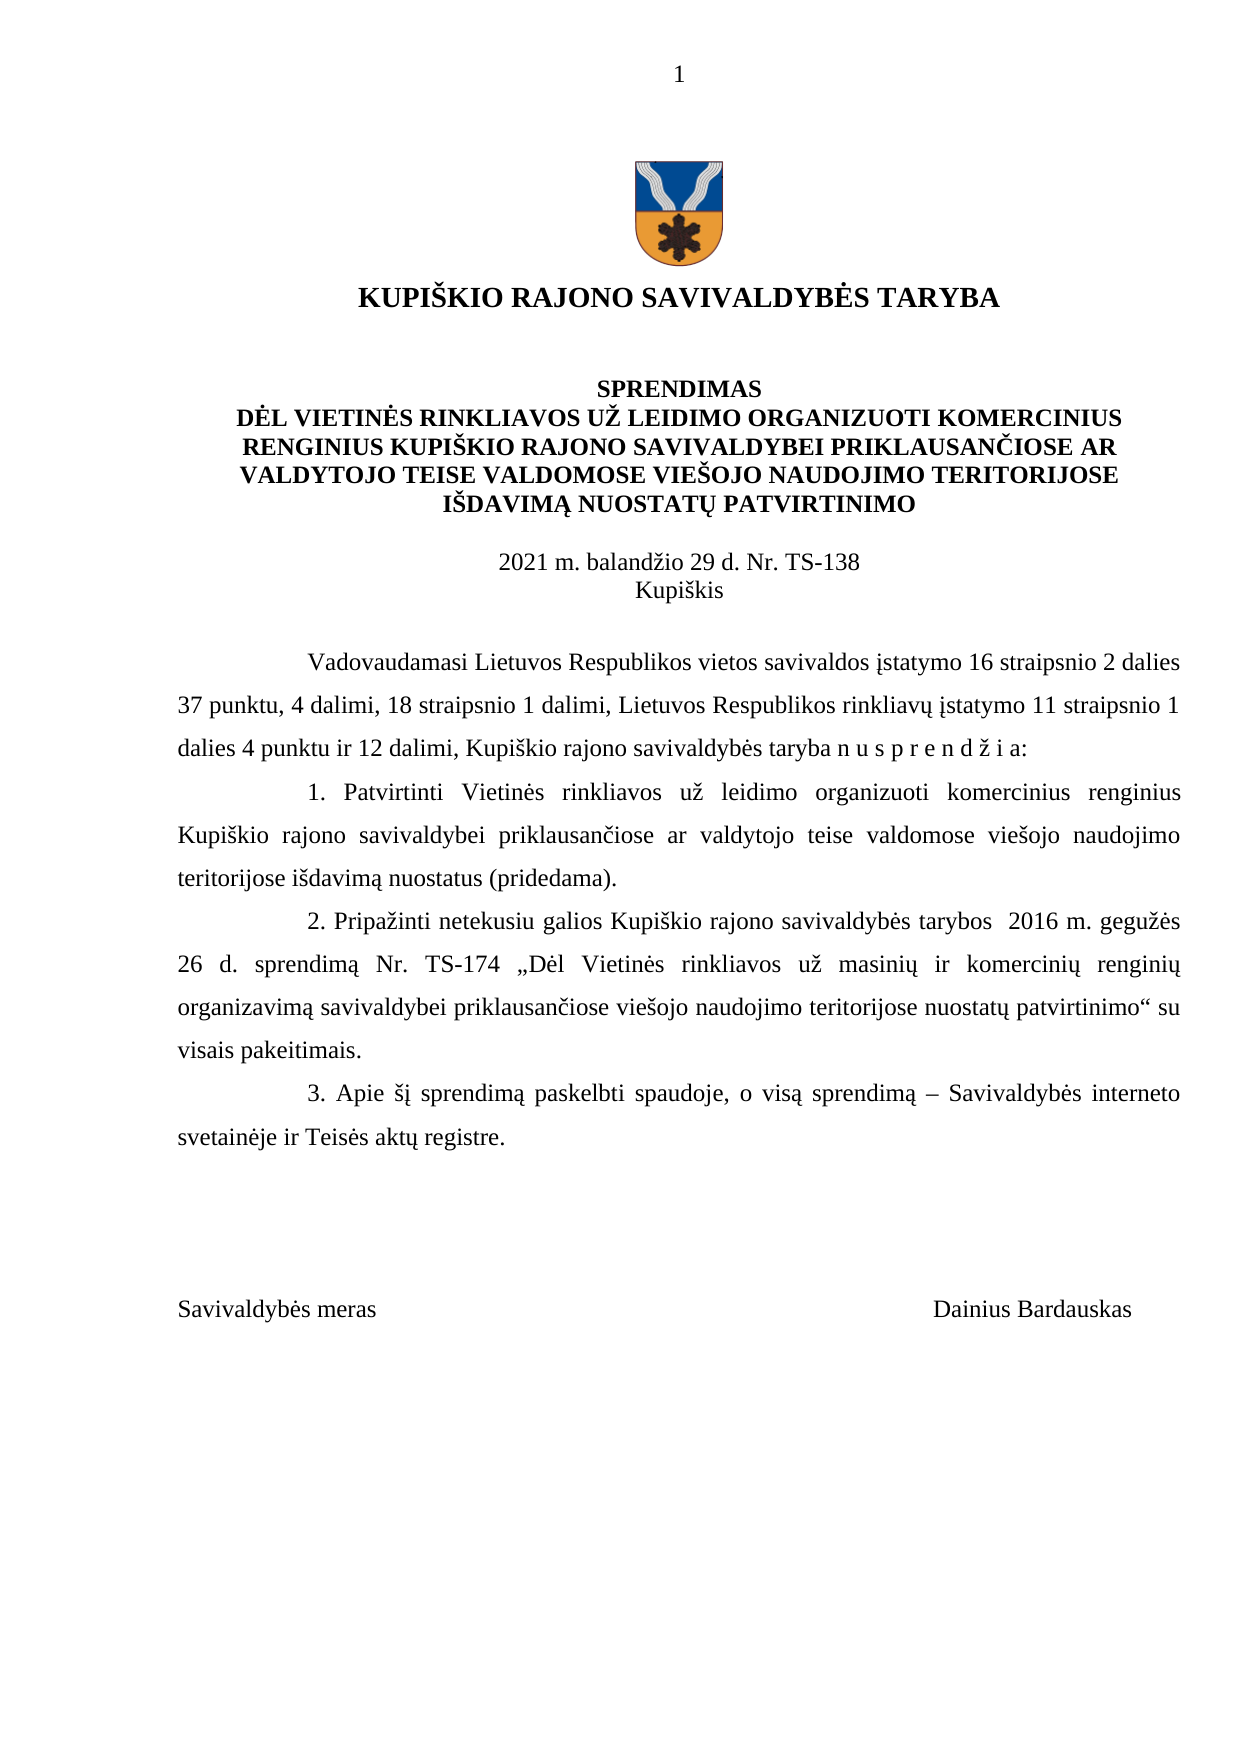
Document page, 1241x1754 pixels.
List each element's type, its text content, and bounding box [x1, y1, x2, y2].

text Vadovaudamasi Lietuvos Respublikos vietos savivaldos įstatymo 16 straipsnio 2 dalies 37 punktu, 4 dalimi, 18 straipsnio 1 dalimi, Lietuvos Respublikos rinkliavų įstatymo 11 straipsnio 1 dalies 4 punktu ir 12 dalimi, Kupiškio rajono savivaldybės taryba n u s p r e n d ž i a: [177, 647, 1181, 762]
text 2. Pripažinti netekusiu galios Kupiškio rajono savivaldybės tarybos 2016 m. gegužės 26 d. sprendimą Nr. TS-174 „Dėl Vietinės rinkliavos už masinių ir komercinių renginių organizavimą savivaldybei priklausančiose viešojo naudojimo teritorijose nuostatų patvirtinimo“ su visais pakeitimais. [177, 906, 1181, 1064]
text 2021 m. balandžio 29 d. Nr. TS-138 [177, 547, 1181, 575]
text Savivaldybės meras Dainius Bardauskas [177, 1294, 1181, 1323]
text 3. Apie šį sprendimą paskelbti spaudoje, o visą sprendimą – Savivaldybės interneto svetainėje ir Teisės aktų registre. [177, 1078, 1181, 1150]
text SPRENDIMAS [177, 374, 1181, 403]
text DĖL VIETINĖS RINKLIAVOS UŽ LEIDIMO ORGANIZUOTI KOMERCINIUS RENGINIUS KUPIŠKIO RAJONO SAVIVALDYBEI PRIKLAUSANČIOSE AR VALDYTOJO TEISE VALDOMOSE VIEŠOJO NAUDOJIMO TERITORIJOSE IŠDAVIMĄ NUOSTATŲ PATVIRTINIMO [177, 403, 1181, 518]
text 1. Patvirtinti Vietinės rinkliavos už leidimo organizuoti komercinius renginius Kupiškio rajono savivaldybei priklausančiose ar valdytojo teise valdomose viešojo naudojimo teritorijose išdavimą nuostatus (pridedama). [177, 777, 1181, 892]
text Kupiškis [177, 575, 1181, 604]
text KUPIŠKIO RAJONO SAVIVALDYBĖS TARYBA [177, 281, 1181, 314]
